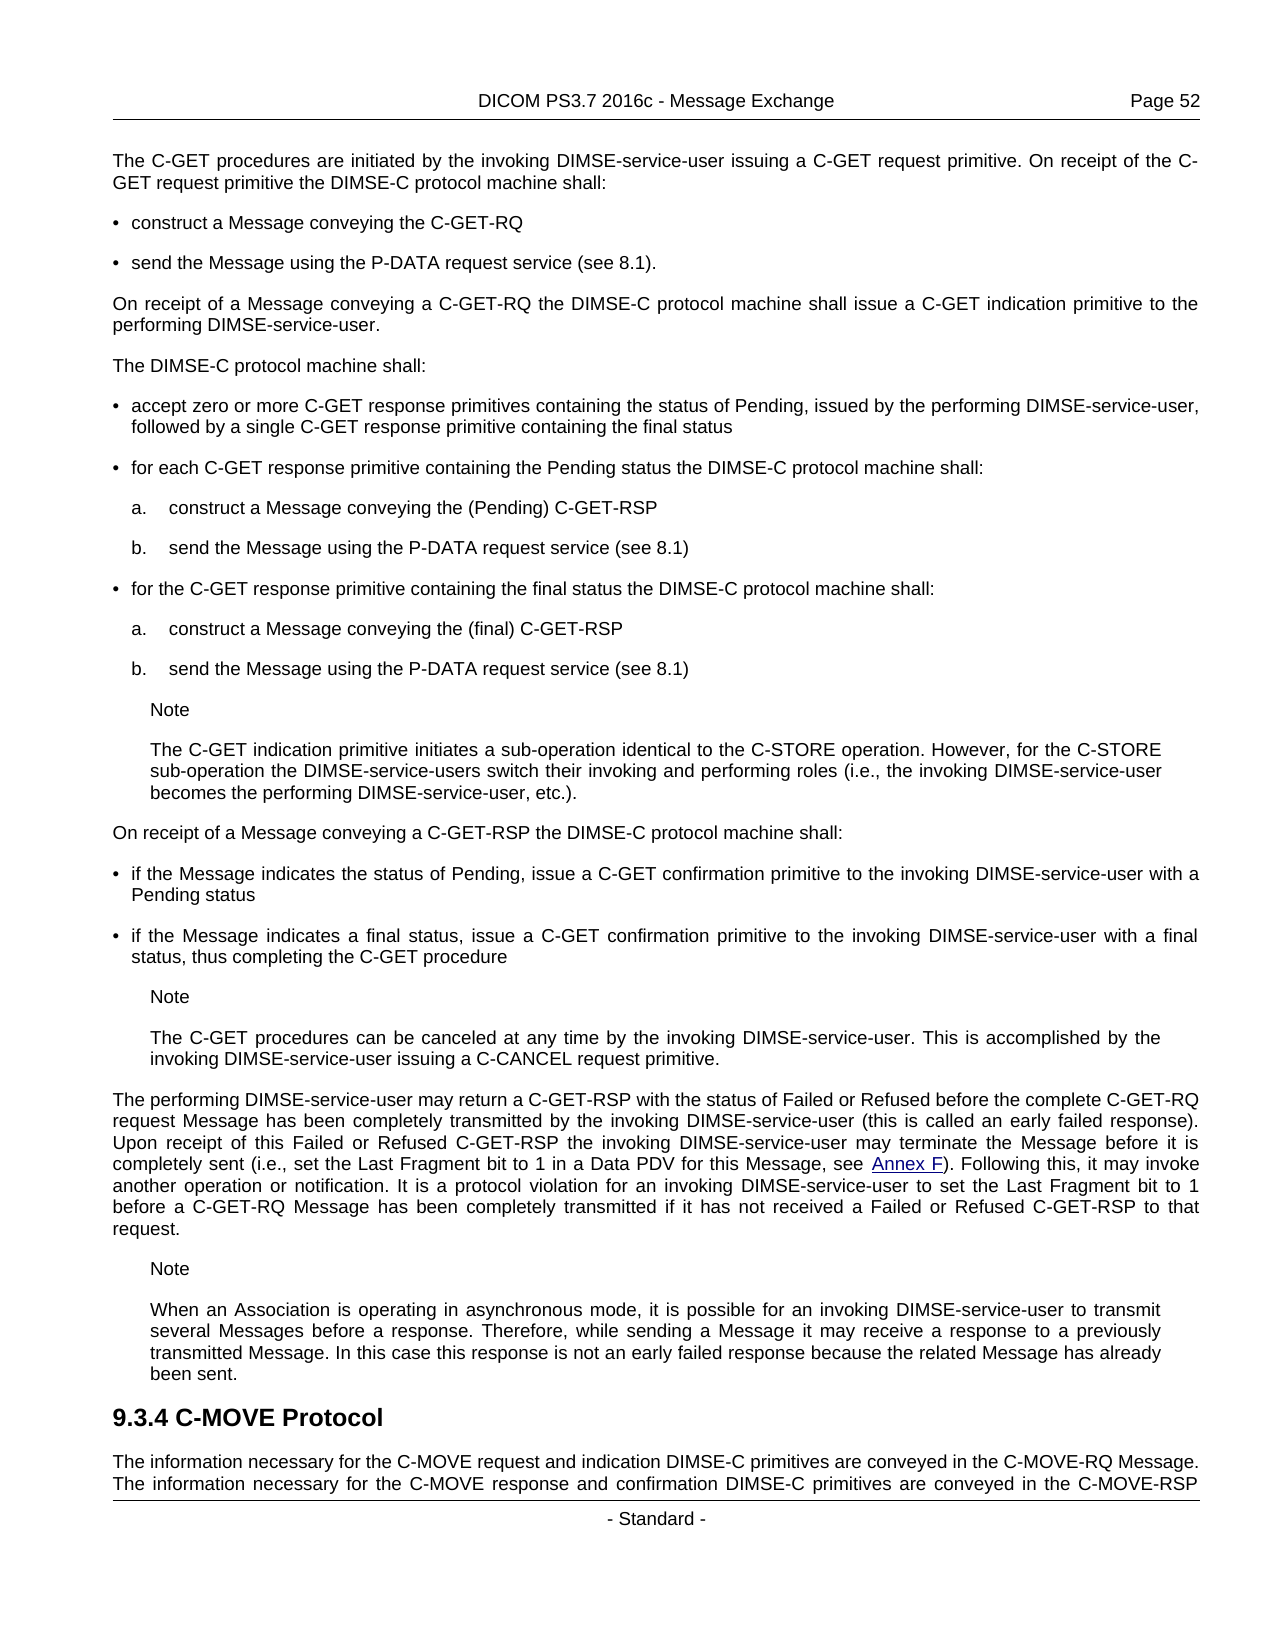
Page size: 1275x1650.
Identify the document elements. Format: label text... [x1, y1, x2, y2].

text The C-GET procedures can be canceled at any time by the invoking DIMSE-service-user. This is accomplished by the invoking DIMSE-service-user issuing a C-CANCEL request primitive. [150, 1027, 1162, 1070]
text 9.3.4 C-MOVE Protocol [112, 1403, 1200, 1432]
text Note [150, 1258, 1162, 1280]
list construct a Message conveying the (Pending) C-GET-RSP [131, 497, 1200, 518]
text On receipt of a Message conveying a C-GET-RQ the DIMSE-C protocol machine shall issue a C-GET indication primitive to the performing DIMSE-service-user. [112, 292, 1200, 336]
list if the Message indicates a final status, issue a C-GET confirmation primitive to the invoking DIMSE-service-user with a final status, thus completing the C-GET procedure [112, 924, 1200, 967]
text Note [150, 698, 1162, 720]
list if the Message indicates the status of Pending, issue a C-GET confirmation primitive to the invoking DIMSE-service-user with a Pending status [112, 862, 1200, 906]
list for each C-GET response primitive containing the Pending status the DIMSE-C protocol machine shall: [112, 457, 1200, 478]
text The DIMSE-C protocol machine shall: [112, 354, 1200, 376]
text When an Association is operating in asynchronous mode, it is possible for an invoking DIMSE-service-user to transmit several Messages before a response. Therefore, while sending a Message it may receive a response to a previously transmitted Message. In this case this response is not an early failed response because the related Message has already been sent. [150, 1298, 1162, 1385]
text The C-GET procedures are initiated by the invoking DIMSE-service-user issuing a C-GET request primitive. On receipt of the C-GET request primitive the DIMSE-C protocol machine shall: [112, 150, 1200, 193]
text Note [150, 986, 1162, 1008]
list for the C-GET response primitive containing the final status the DIMSE-C protocol machine shall: [112, 577, 1200, 599]
list accept zero or more C-GET response primitives containing the status of Pending, issued by the performing DIMSE-service-user, followed by a single C-GET response primitive containing the final status [112, 395, 1200, 438]
text The C-GET indication primitive initiates a sub-operation identical to the C-STORE operation. However, for the C-STORE sub-operation the DIMSE-service-users switch their invoking and performing roles (i.e., the invoking DIMSE-service-user becomes the performing DIMSE-service-user, etc.). [150, 739, 1162, 803]
text The performing DIMSE-service-user may return a C-GET-RSP with the status of Failed or Refused before the complete C-GET-RQ request Message has been completely transmitted by the invoking DIMSE-service-user (this is called an early failed response). Upon receipt of this Failed or Refused C-GET-RSP the invoking DIMSE-service-user may terminate the Message before it is completely sent (i.e., set the Last Fragment bit to 1 in a Data PDV for this Message, see Annex F). Following this, it may invoke another operation or notification. It is a protocol violation for an invoking DIMSE-service-user to set the Last Fragment bit to 1 before a C-GET-RQ Message has been completely transmitted if it has not received a Failed or Refused C-GET-RSP to that request. [112, 1088, 1200, 1239]
list construct a Message conveying the (final) C-GET-RSP [131, 618, 1200, 639]
list send the Message using the P-DATA request service (see 8.1) [131, 658, 1200, 680]
list send the Message using the P-DATA request service (see 8.1). [112, 252, 1200, 274]
text The information necessary for the C-MOVE request and indication DIMSE-C primitives are conveyed in the C-MOVE-RQ Message. The information necessary for the C-MOVE response and confirmation DIMSE-C primitives are conveyed in the C-MOVE-RSP [112, 1451, 1200, 1494]
text On receipt of a Message conveying a C-GET-RSP the DIMSE-C protocol machine shall: [112, 822, 1200, 844]
list send the Message using the P-DATA request service (see 8.1) [131, 537, 1200, 559]
list construct a Message conveying the C-GET-RQ [112, 212, 1200, 233]
